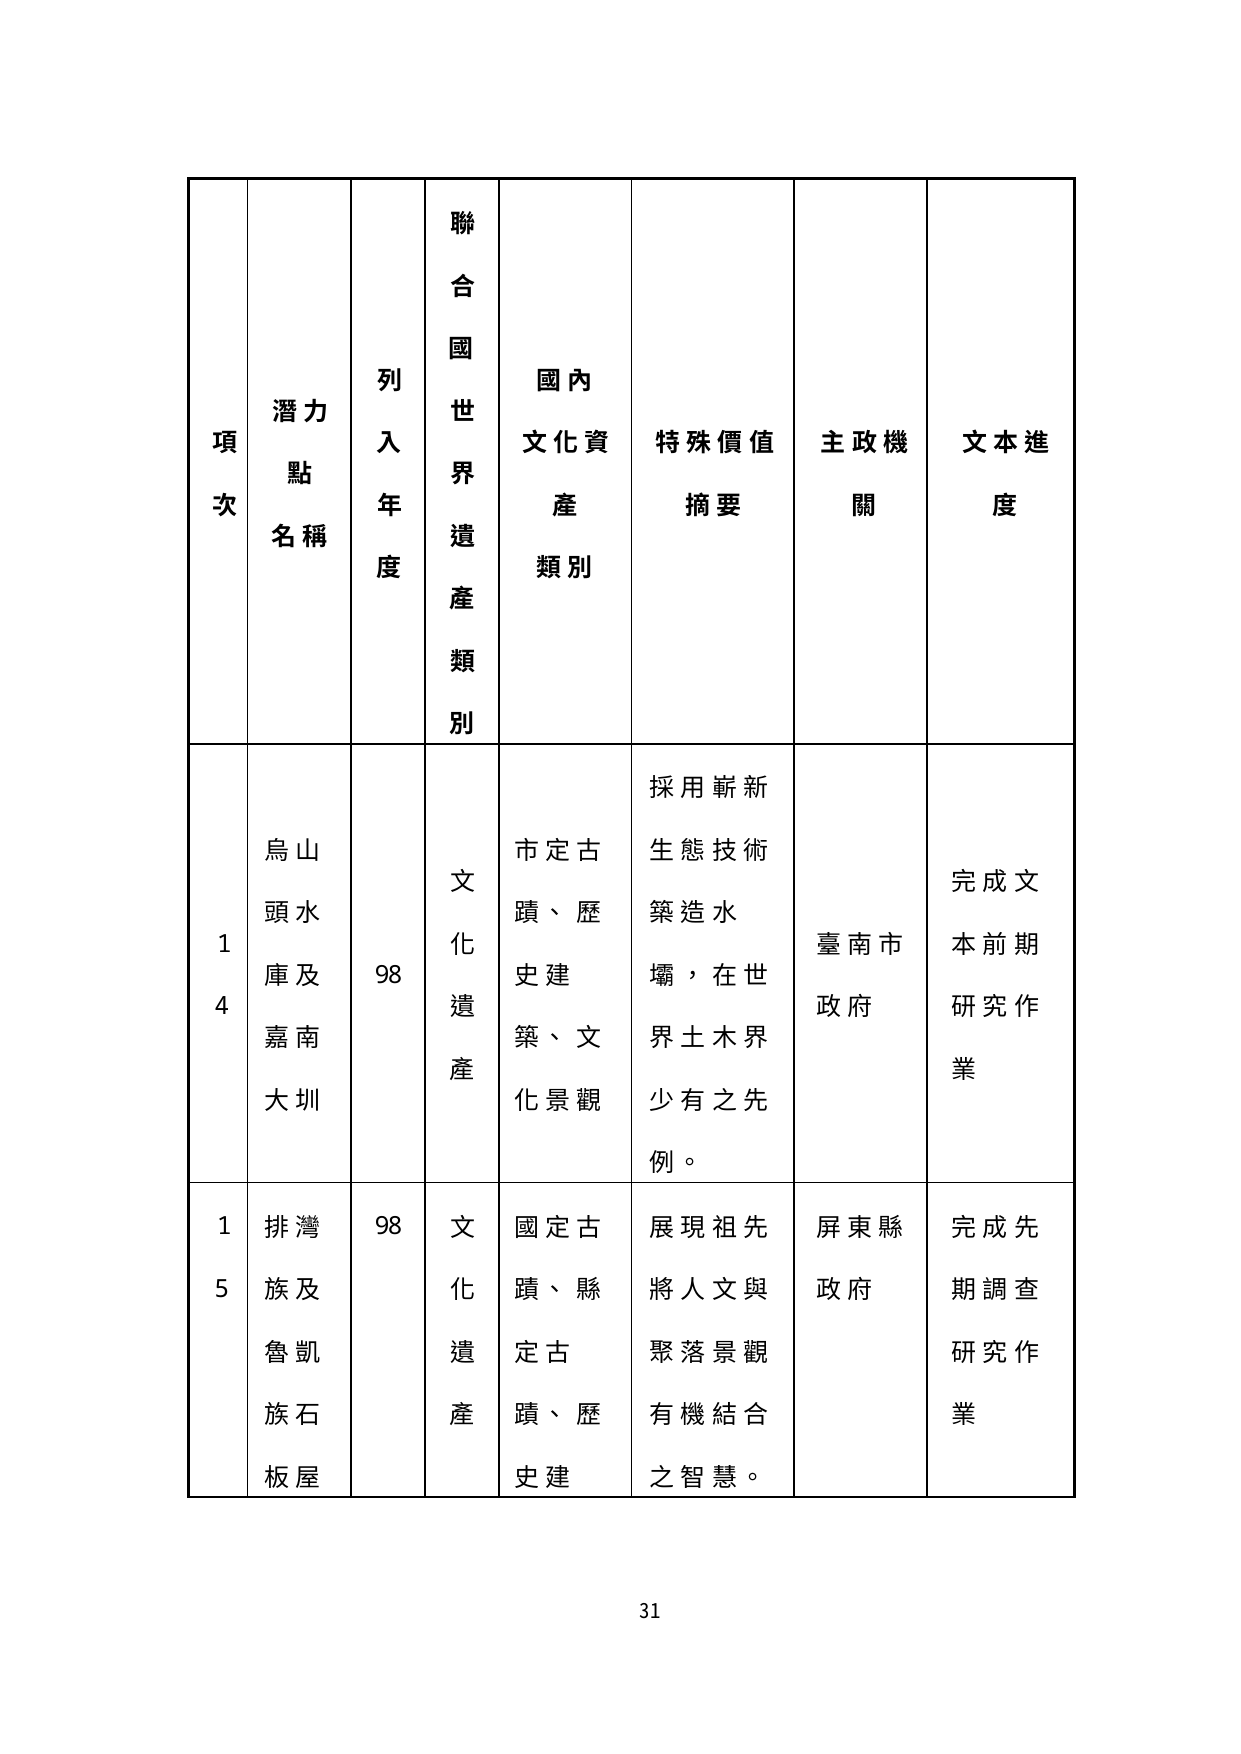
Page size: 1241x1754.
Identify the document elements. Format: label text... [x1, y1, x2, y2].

table_header 項次 [190, 180, 247, 743]
table_cell 展現祖先將人文與聚落景觀有機結合之智慧。 [632, 1183, 793, 1496]
table_header 列入 年度 [352, 180, 424, 743]
table_cell 排灣族及魯凱族石板屋 [248, 1183, 350, 1496]
table_cell 屏東縣政府 [795, 1183, 926, 1496]
table_cell 98 [352, 1183, 424, 1496]
table_header 聯合國 世界遺產 類別 [426, 180, 498, 743]
table_header 特殊價值摘要 [632, 180, 793, 743]
table_header 文本進度 [928, 180, 1073, 743]
table_cell 完成先期調查研究作業 [928, 1183, 1073, 1496]
table_cell 完成文本前期研究作業 [928, 745, 1073, 1182]
table_header 潛力點 名稱 [248, 180, 350, 743]
table_cell 文化遺產 [426, 745, 498, 1182]
table_cell 臺南市政府 [795, 745, 926, 1182]
table_cell 市定古蹟、歷史建築、文化景觀 [500, 745, 631, 1182]
table_cell 國定古蹟、縣定古蹟、歷史建 [500, 1183, 631, 1496]
table_cell 15 [190, 1183, 247, 1496]
table_header 國內 文化資產 類別 [500, 180, 631, 743]
table_header 主政機關 [795, 180, 926, 743]
table_cell 採用嶄新生態技術築造水壩，在世界土木界少有之先例。 [632, 745, 793, 1182]
table_cell 文化遺產 [426, 1183, 498, 1496]
table_cell 98 [352, 745, 424, 1182]
table_cell 14 [190, 745, 247, 1182]
table_cell 烏山頭水庫及嘉南大圳 [248, 745, 350, 1182]
